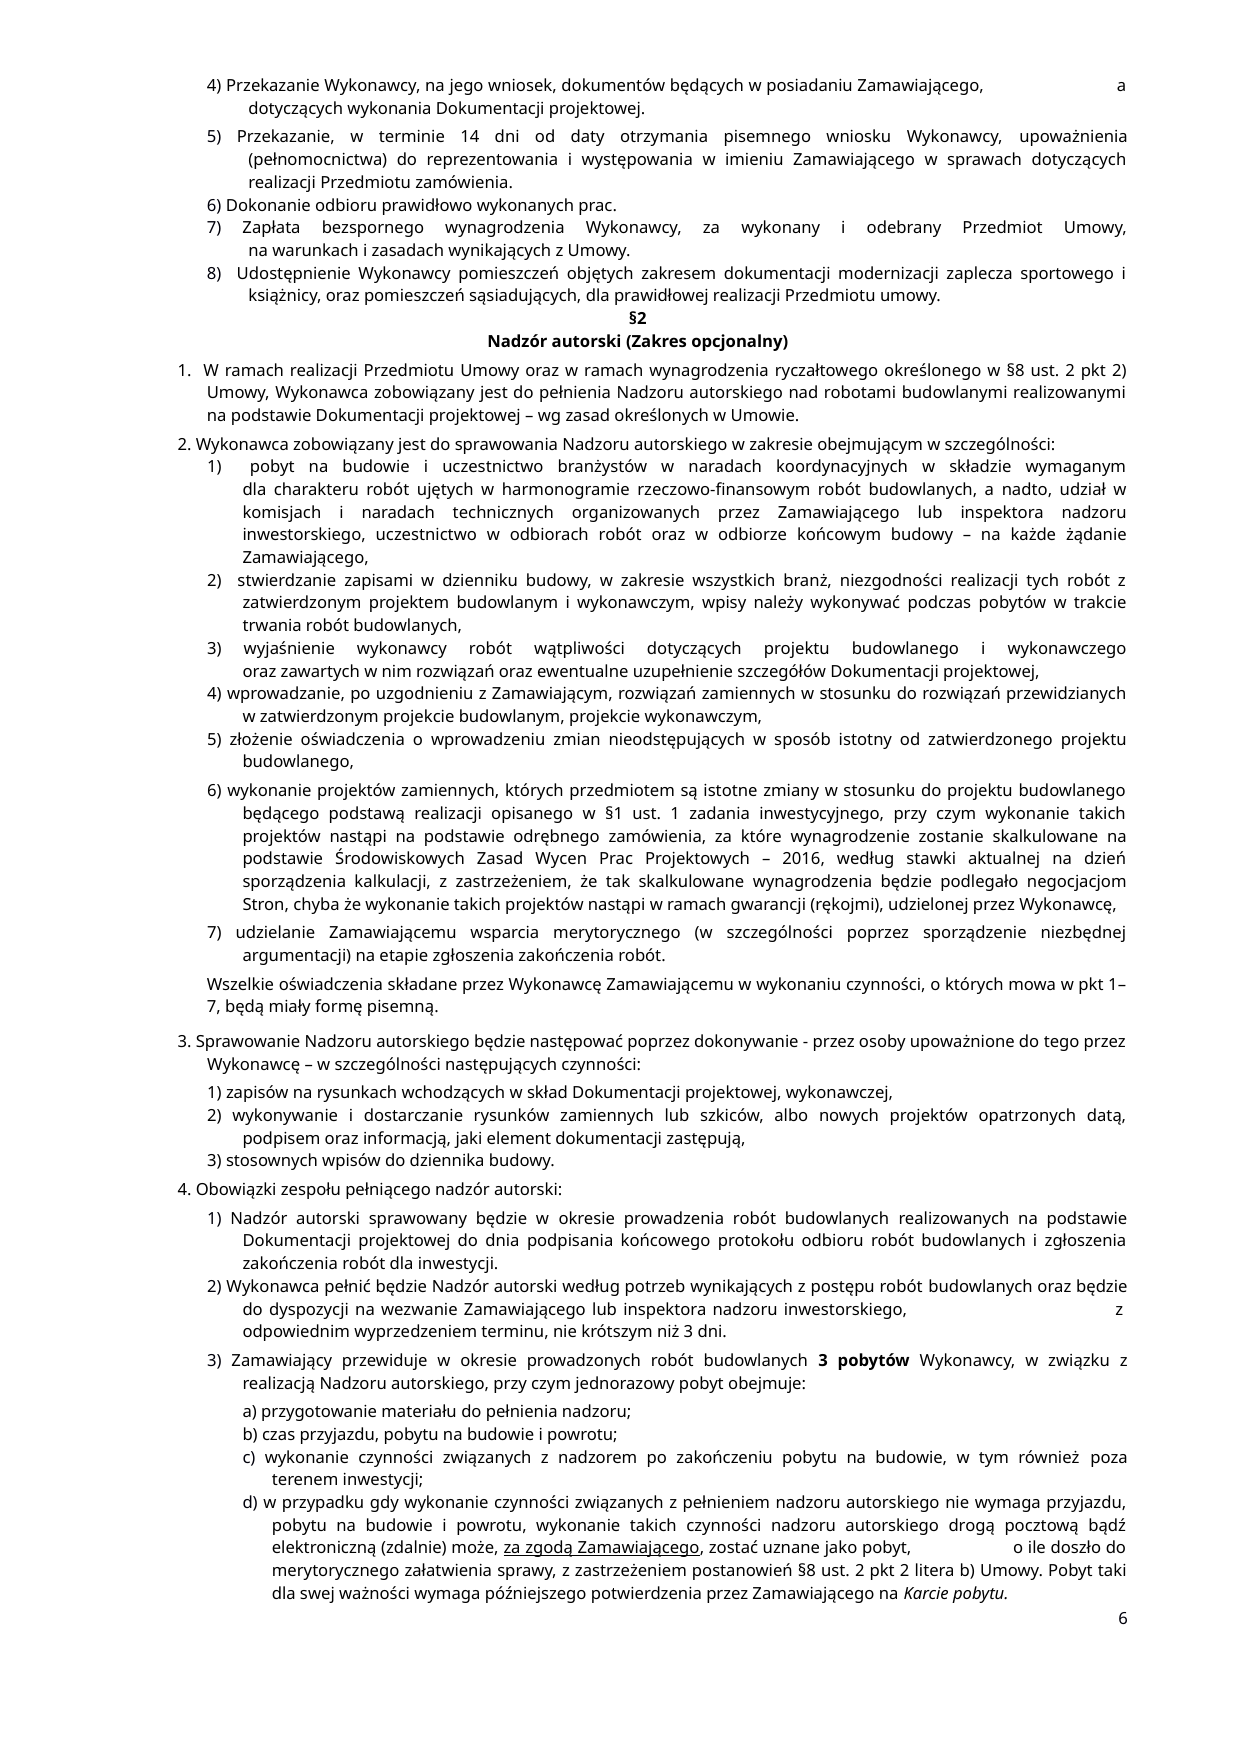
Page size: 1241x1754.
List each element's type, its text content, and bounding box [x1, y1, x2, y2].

text 3. Sprawowanie Nadzoru autorskiego będzie następować poprzez dokonywanie - przez osoby upoważnione do tego przez Wykonawcę – w szczególności następujących czynności: [177, 1029, 1127, 1075]
text §2 [177, 307, 1098, 329]
list Wszelkie oświadczenia składane przez Wykonawcę Zamawiającemu w wykonaniu czynności, o których mowa w pkt 1–7, będą miały formę pisemną. [207, 972, 1127, 1018]
list wykonanie projektów zamiennych, których przedmiotem są istotne zmiany w stosunku do projektu budowlanego będącego podstawą realizacji opisanego w §1 ust. 1 zadania inwestycyjnego, przy czym wykonanie takich projektów nastąpi na podstawie odrębnego zamówienia, za które wynagrodzenie zostanie skalkulowane na podstawie Środowiskowych Zasad Wycen Prac Projektowych – 2016, według stawki aktualnej na dzień sporządzenia kalkulacji, z zastrzeżeniem, że tak skalkulowane wynagrodzenia będzie podlegało negocjacjom Stron, chyba że wykonanie takich projektów nastąpi w ramach gwarancji (rękojmi), udzielonej przez Wykonawcę, [207, 779, 1127, 915]
list wykonanie czynności związanych z nadzorem po zakończeniu pobytu na budowie, w tym również poza terenem inwestycji; [242, 1445, 1127, 1491]
list wykonywanie i dostarczanie rysunków zamiennych lub szkiców, albo nowych projektów opatrzonych datą, podpisem oraz informacją, jaki element dokumentacji zastępują, [207, 1104, 1127, 1149]
list W ramach realizacji Przedmiotu Umowy oraz w ramach wynagrodzenia ryczałtowego określonego w §8 ust. 2 pkt 2) Umowy, Wykonawca zobowiązany jest do pełnienia Nadzoru autorskiego nad robotami budowlanymi realizowanymi na podstawie Dokumentacji projektowej – wg zasad określonych w Umowie. [177, 358, 1127, 426]
list przygotowanie materiału do pełnienia nadzoru; [242, 1400, 1127, 1423]
text Nadzór autorski (Zakres opcjonalny) [177, 329, 1098, 352]
list Przekazanie Wykonawcy, na jego wniosek, dokumentów będących w posiadaniu Zamawiającego, a dotyczących wykonania Dokumentacji projektowej. [207, 74, 1127, 119]
list Udostępnienie Wykonawcy pomieszczeń objętych zakresem dokumentacji modernizacji zaplecza sportowego i książnicy, oraz pomieszczeń sąsiadujących, dla prawidłowej realizacji Przedmiotu umowy. [207, 261, 1127, 307]
list stwierdzanie zapisami w dzienniku budowy, w zakresie wszystkich branż, niezgodności realizacji tych robót z zatwierdzonym projektem budowlanym i wykonawczym, wpisy należy wykonywać podczas pobytów w trakcie trwania robót budowlanych, [207, 568, 1127, 637]
list Zapłata bezspornego wynagrodzenia Wykonawcy, za wykonany i odebrany Przedmiot Umowy, na warunkach i zasadach wynikających z Umowy. [207, 216, 1127, 261]
list pobyt na budowie i uczestnictwo branżystów w naradach koordynacyjnych w składzie wymaganym dla charakteru robót ujętych w harmonogramie rzeczowo-finansowym robót budowlanych, a nadto, udział w komisjach i naradach technicznych organizowanych przez Zamawiającego lub inspektora nadzoru inwestorskiego, uczestnictwo w odbiorach robót oraz w odbiorze końcowym budowy – na każde żądanie Zamawiającego, [207, 455, 1127, 568]
list złożenie oświadczenia o wprowadzeniu zmian nieodstępujących w sposób istotny od zatwierdzonego projektu budowlanego, [207, 727, 1127, 773]
list Zamawiający przewiduje w okresie prowadzonych robót budowlanych 3 pobytów Wykonawcy, w związku z realizacją Nadzoru autorskiego, przy czym jednorazowy pobyt obejmuje: [207, 1348, 1127, 1394]
list wprowadzanie, po uzgodnieniu z Zamawiającym, rozwiązań zamiennych w stosunku do rozwiązań przewidzianych w zatwierdzonym projekcie budowlanym, projekcie wykonawczym, [207, 682, 1127, 727]
list w przypadku gdy wykonanie czynności związanych z pełnieniem nadzoru autorskiego nie wymaga przyjazdu, pobytu na budowie i powrotu, wykonanie takich czynności nadzoru autorskiego drogą pocztową bądź elektroniczną (zdalnie) może, za zgodą Zamawiającego, zostać uznane jako pobyt, o ile doszło do merytorycznego załatwienia sprawy, z zastrzeżeniem postanowień §8 ust. 2 pkt 2 litera b) Umowy. Pobyt taki dla swej ważności wymaga późniejszego potwierdzenia przez Zamawiającego na Karcie pobytu. [242, 1491, 1127, 1604]
list Przekazanie, w terminie 14 dni od daty otrzymania pisemnego wniosku Wykonawcy, upoważnienia (pełnomocnictwa) do reprezentowania i występowania w imieniu Zamawiającego w sprawach dotyczących realizacji Przedmiotu zamówienia. [207, 125, 1127, 193]
list czas przyjazdu, pobytu na budowie i powrotu; [242, 1423, 1127, 1445]
list Wykonawca pełnić będzie Nadzór autorski według potrzeb wynikających z postępu robót budowlanych oraz będzie do dyspozycji na wezwanie Zamawiającego lub inspektora nadzoru inwestorskiego, z odpowiednim wyprzedzeniem terminu, nie krótszym niż 3 dni. [207, 1274, 1127, 1343]
list Dokonanie odbioru prawidłowo wykonanych prac. [207, 193, 1127, 216]
list Nadzór autorski sprawowany będzie w okresie prowadzenia robót budowlanych realizowanych na podstawie Dokumentacji projektowej do dnia podpisania końcowego protokołu odbioru robót budowlanych i zgłoszenia zakończenia robót dla inwestycji. [207, 1206, 1127, 1274]
list stosownych wpisów do dziennika budowy. [207, 1149, 1127, 1172]
text 4. Obowiązki zespołu pełniącego nadzór autorski: [177, 1178, 1127, 1200]
list zapisów na rysunkach wchodzących w skład Dokumentacji projektowej, wykonawczej, [207, 1081, 1127, 1104]
list udzielanie Zamawiającemu wsparcia merytorycznego (w szczególności poprzez sporządzenie niezbędnej argumentacji) na etapie zgłoszenia zakończenia robót. [207, 921, 1127, 966]
list wyjaśnienie wykonawcy robót wątpliwości dotyczących projektu budowlanego i wykonawczego oraz zawartych w nim rozwiązań oraz ewentualne uzupełnienie szczegółów Dokumentacji projektowej, [207, 637, 1127, 682]
list Wykonawca zobowiązany jest do sprawowania Nadzoru autorskiego w zakresie obejmującym w szczególności: [177, 432, 1127, 455]
